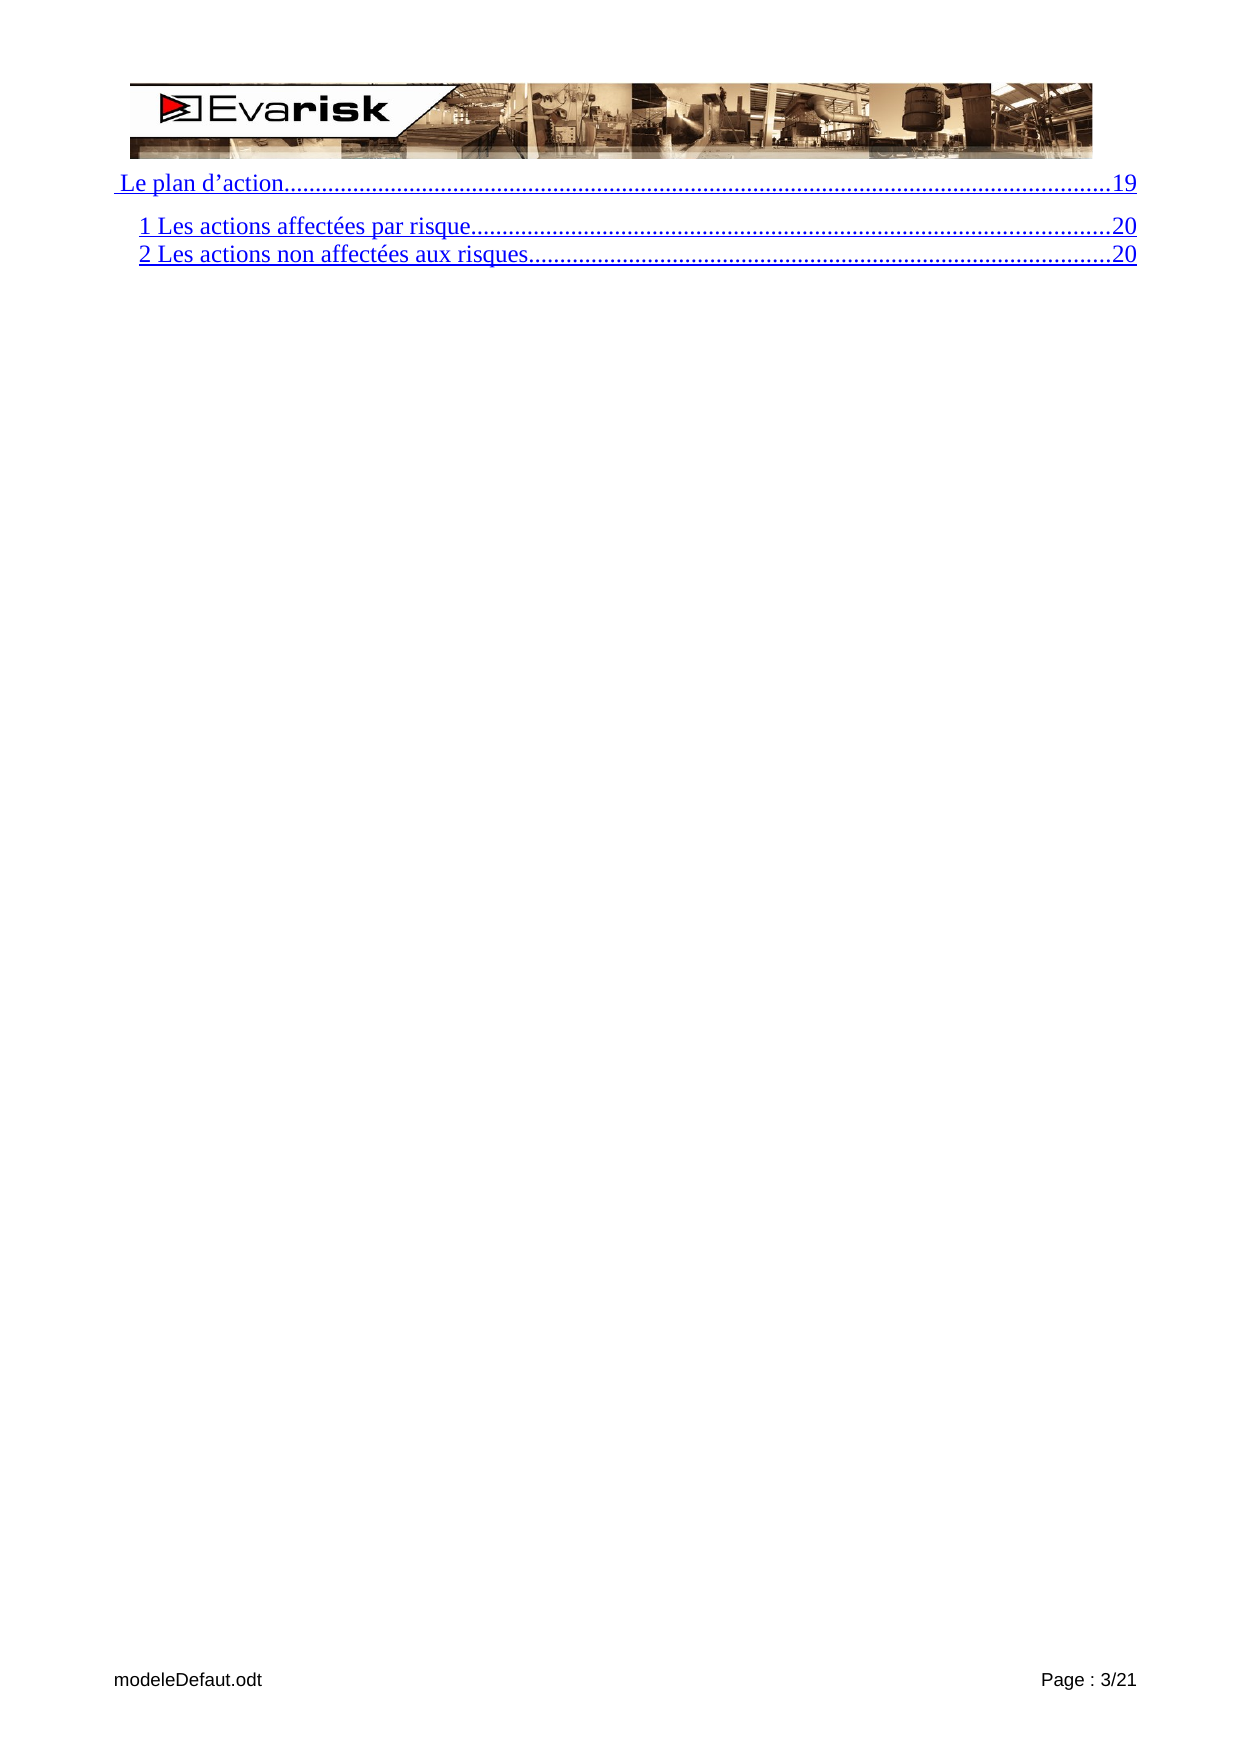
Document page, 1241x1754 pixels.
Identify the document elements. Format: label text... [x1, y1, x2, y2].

text 1 Les actions affectées par risque 20 [139, 211, 1137, 236]
text Le plan d’action 19 [114, 168, 1137, 193]
text 2 Les actions non affectées aux risques 20 [139, 239, 1137, 264]
